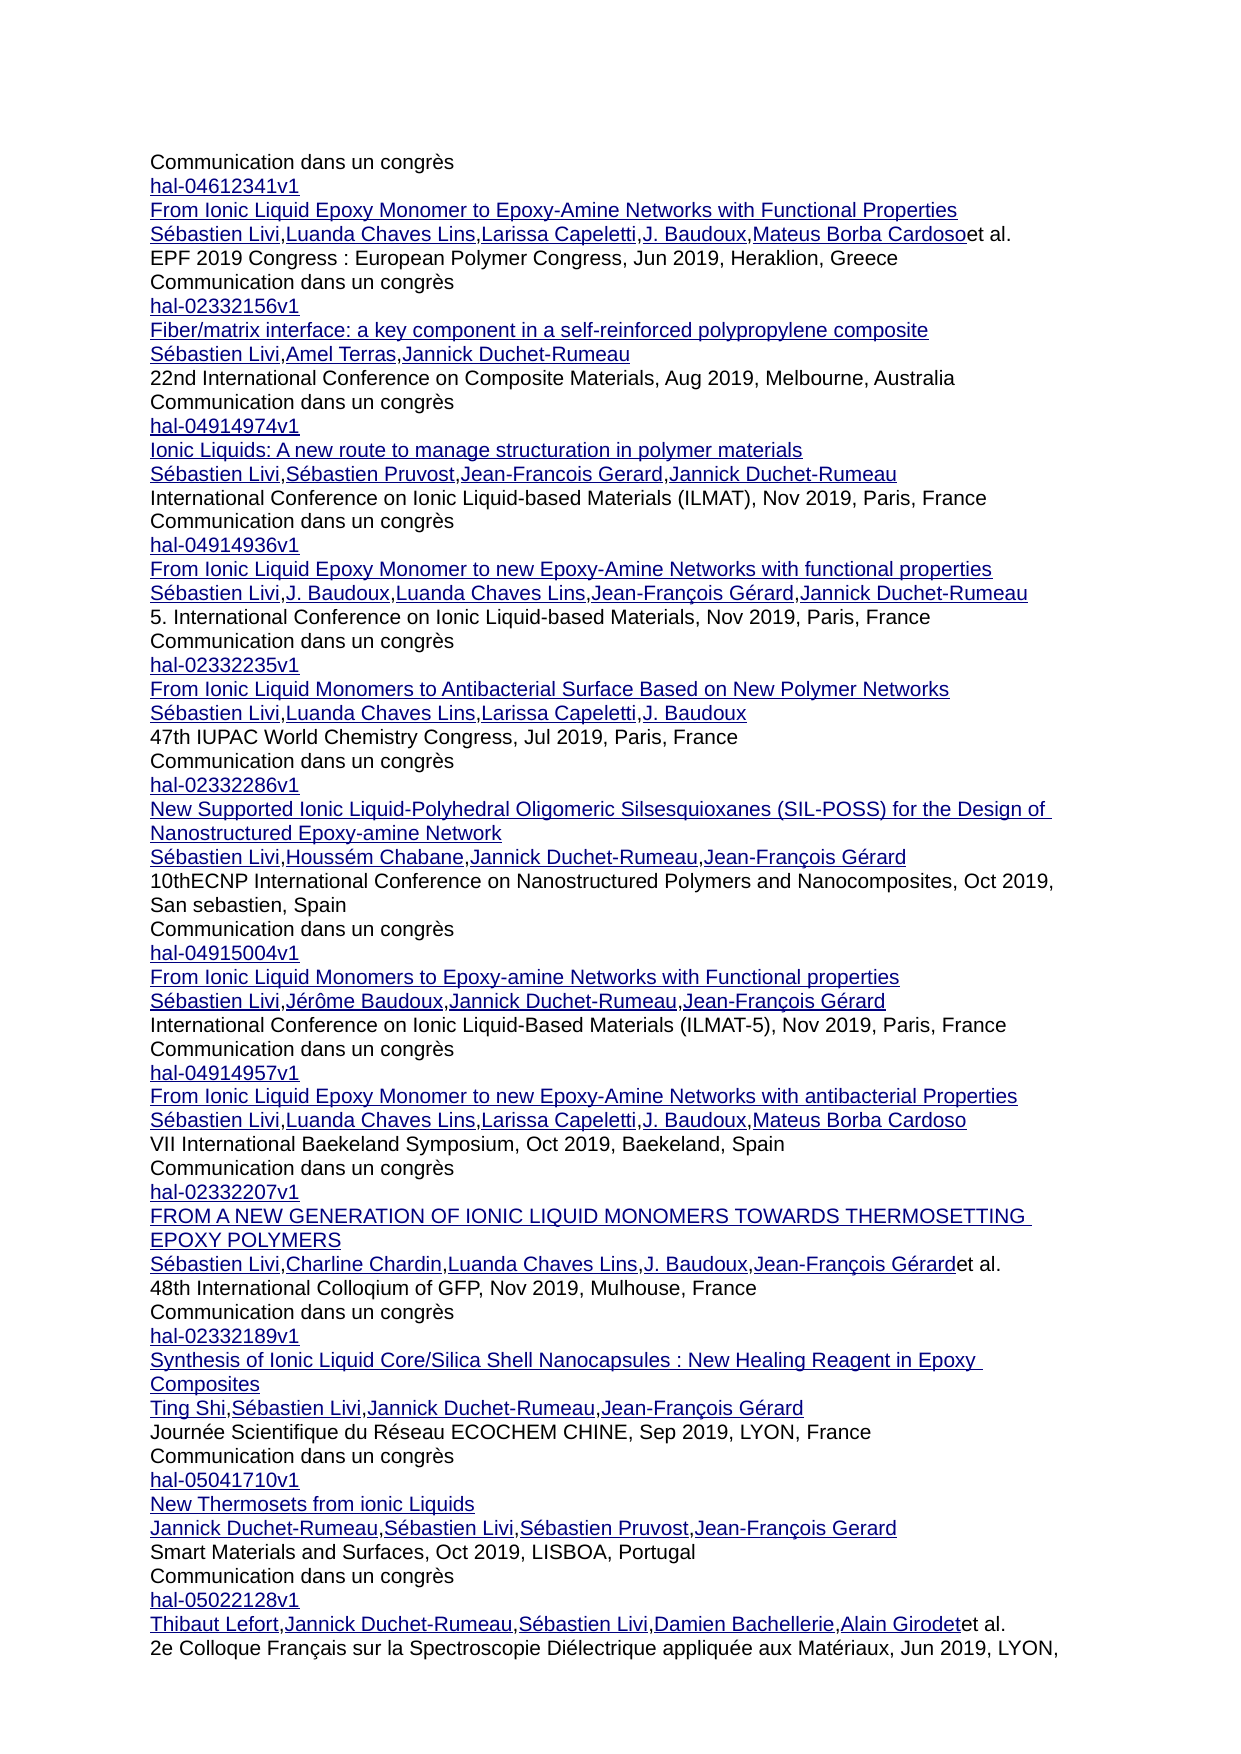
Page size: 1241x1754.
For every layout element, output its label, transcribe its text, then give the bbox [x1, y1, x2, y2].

table_cell From Ionic Liquid Epoxy Monomer to new Epoxy-Amine Networks with functional properties Sébastien Livi,J. Baudoux,Luanda Chaves Lins,Jean-François Gérard,Jannick Duchet-Rumeau 5. International Conference on Ionic Liquid-based Materials, Nov 2019, Paris, France Communication dans un congrès hal-02332235v1 [150, 557, 1090, 677]
table_cell New Supported Ionic Liquid-Polyhedral Oligomeric Silsesquioxanes (SIL-POSS) for the Design of Nanostructured Epoxy-amine Network Sébastien Livi,Houssém Chabane,Jannick Duchet-Rumeau,Jean-François Gérard 10thECNP International Conference on Nanostructured Polymers and Nanocomposites, Oct 2019, San sebastien, Spain Communication dans un congrès hal-04915004v1 [150, 797, 1090, 964]
table_cell From Ionic Liquid Monomers to Antibacterial Surface Based on New Polymer Networks Sébastien Livi,Luanda Chaves Lins,Larissa Capeletti,J. Baudoux 47th IUPAC World Chemistry Congress, Jul 2019, Paris, France Communication dans un congrès hal-02332286v1 [150, 677, 1090, 797]
table_cell Communication dans un congrès hal-04612341v1 [150, 150, 1090, 198]
table_cell Ionic Liquids: A new route to manage structuration in polymer materials Sébastien Livi,Sébastien Pruvost,Jean-Francois Gerard,Jannick Duchet-Rumeau International Conference on Ionic Liquid-based Materials (ILMAT), Nov 2019, Paris, France Communication dans un congrès hal-04914936v1 [150, 438, 1090, 557]
table_cell Spectroscopie diélectrique de réseaux époxy/liquide ionique Thibaut Lefort,Jannick Duchet-Rumeau,Sébastien Livi,Damien Bachellerie,Alain Girodetet al. 2e Colloque Français sur la Spectroscopie Diélectrique appliquée aux Matériaux, Jun 2019, LYON, France Communication dans un congrès hal-05041709v1 [150, 1611, 1090, 1659]
table_cell New Thermosets from ionic Liquids Jannick Duchet-Rumeau,Sébastien Livi,Sébastien Pruvost,Jean-François Gerard Smart Materials and Surfaces, Oct 2019, LISBOA, Portugal Communication dans un congrès hal-05022128v1 [150, 1492, 1090, 1611]
table_cell FROM A NEW GENERATION OF IONIC LIQUID MONOMERS TOWARDS THERMOSETTING EPOXY POLYMERS Sébastien Livi,Charline Chardin,Luanda Chaves Lins,J. Baudoux,Jean-François Gérardet al. 48th International Colloqium of GFP, Nov 2019, Mulhouse, France Communication dans un congrès hal-02332189v1 [150, 1204, 1090, 1348]
table_cell From Ionic Liquid Epoxy Monomer to Epoxy-Amine Networks with Functional Properties Sébastien Livi,Luanda Chaves Lins,Larissa Capeletti,J. Baudoux,Mateus Borba Cardosoet al. EPF 2019 Congress : European Polymer Congress, Jun 2019, Heraklion, Greece Communication dans un congrès hal-02332156v1 [150, 198, 1090, 318]
table_cell Synthesis of Ionic Liquid Core/Silica Shell Nanocapsules : New Healing Reagent in Epoxy Composites Ting Shi,Sébastien Livi,Jannick Duchet-Rumeau,Jean-François Gérard Journée Scientifique du Réseau ECOCHEM CHINE, Sep 2019, LYON, France Communication dans un congrès hal-05041710v1 [150, 1348, 1090, 1492]
table_cell From Ionic Liquid Monomers to Epoxy-amine Networks with Functional properties Sébastien Livi,Jérôme Baudoux,Jannick Duchet-Rumeau,Jean-François Gérard International Conference on Ionic Liquid-Based Materials (ILMAT-5), Nov 2019, Paris, France Communication dans un congrès hal-04914957v1 [150, 965, 1090, 1084]
table_cell Fiber/matrix interface: a key component in a self-reinforced polypropylene composite Sébastien Livi,Amel Terras,Jannick Duchet-Rumeau 22nd International Conference on Composite Materials, Aug 2019, Melbourne, Australia Communication dans un congrès hal-04914974v1 [150, 318, 1090, 437]
table_cell From Ionic Liquid Epoxy Monomer to new Epoxy-Amine Networks with antibacterial Properties Sébastien Livi,Luanda Chaves Lins,Larissa Capeletti,J. Baudoux,Mateus Borba Cardoso VII International Baekeland Symposium, Oct 2019, Baekeland, Spain Communication dans un congrès hal-02332207v1 [150, 1084, 1090, 1204]
